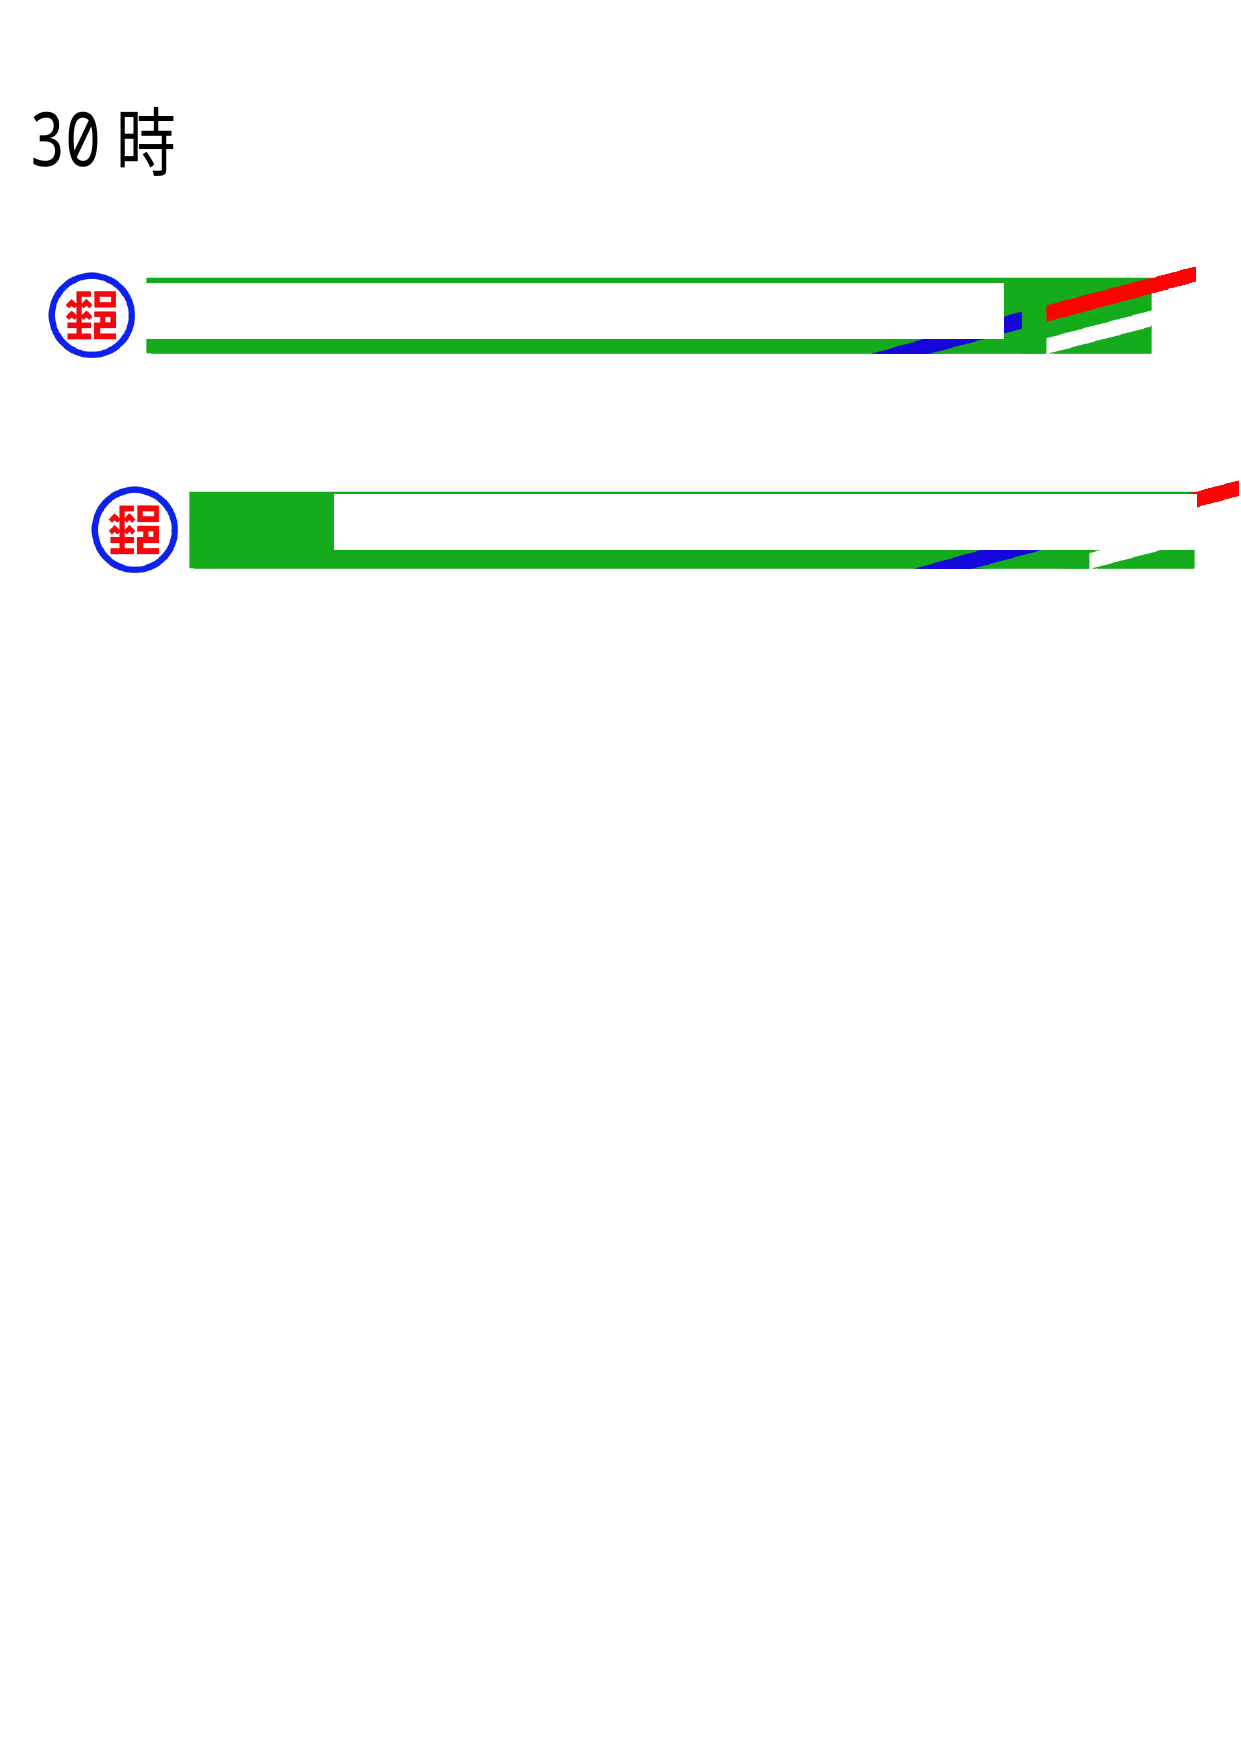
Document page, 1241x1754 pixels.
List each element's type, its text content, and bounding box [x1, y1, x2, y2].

text 新莊丹鳳郵局關心您 [349, 502, 1182, 543]
text 15：30時至17：30時 [29, 64, 1211, 189]
text 新莊丹鳳郵局關心您 [157, 291, 989, 332]
